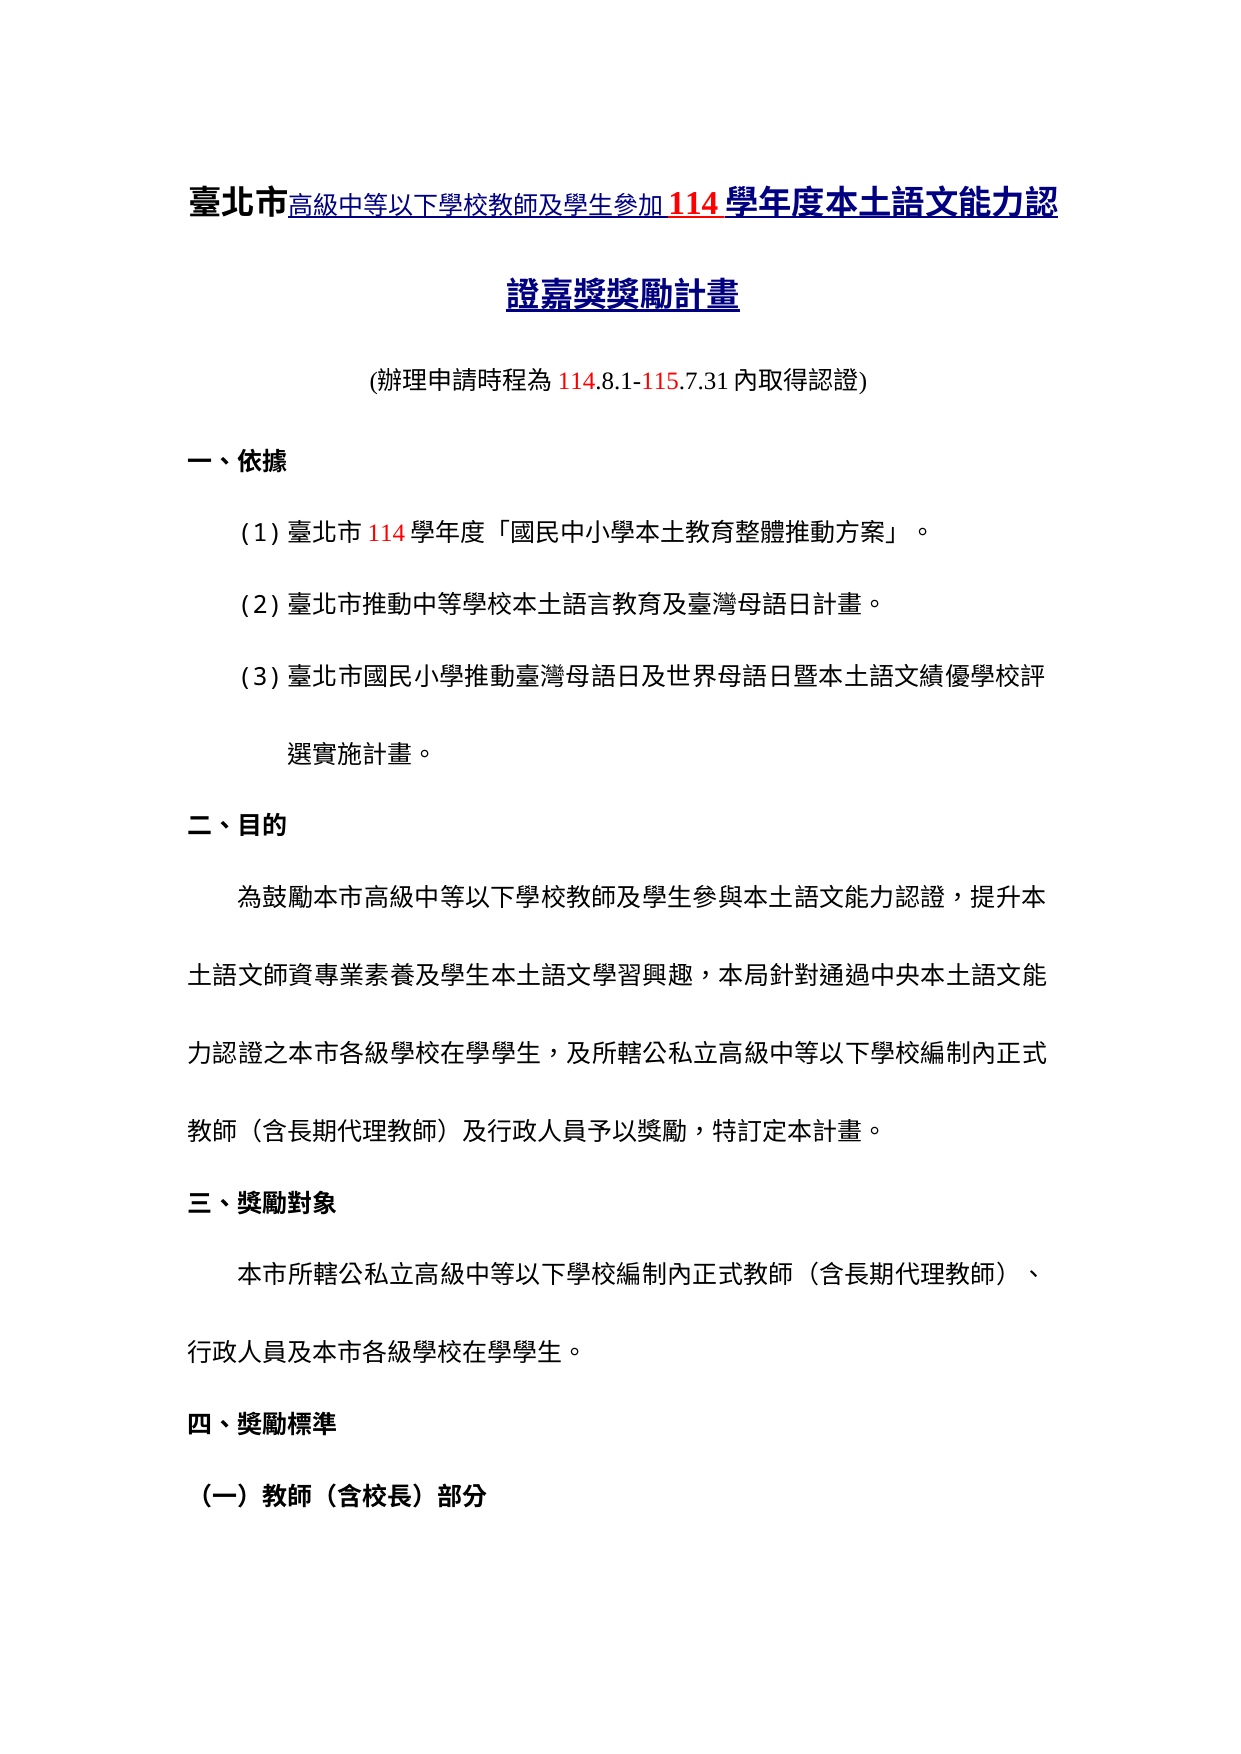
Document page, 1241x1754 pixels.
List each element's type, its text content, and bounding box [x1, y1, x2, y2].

subtitle 臺北市高級中等以下學校教師及學生參加114學年度本土語文能力認證嘉獎獎勵計畫 [187, 158, 1059, 314]
text 本市所轄公私立高級中等以下學校編制內正式教師（含長期代理教師）、行政人員及本市各級學校在學學生。 [187, 1231, 1048, 1372]
text （一）教師（含校長）部分 [187, 1452, 1048, 1515]
text 為鼓勵本市高級中等以下學校教師及學生參與本土語文能力認證，提升本土語文師資專業素養及學生本土語文學習興趣，本局針對通過中央本土語文能力認證之本市各級學校在學學生，及所轄公私立高級中等以下學校編制內正式教師（含長期代理教師）及行政人員予以獎勵，特訂定本計畫。 [187, 854, 1048, 1151]
text 二、目的 [187, 782, 1048, 845]
subtitle (辦理申請時程為114.8.1-115.7.31內取得認證) [187, 337, 1048, 400]
text 三、獎勵對象 [187, 1160, 1048, 1222]
text 一、依據 [187, 418, 1048, 480]
list 臺北市114學年度「國民中小學本土教育整體推動方案」。 [237, 489, 1048, 552]
list 臺北市國民小學推動臺灣母語日及世界母語日暨本土語文績優學校評選實施計畫。 [237, 632, 1048, 773]
text 四、奬勵標準 [187, 1381, 1048, 1443]
list 臺北市推動中等學校本土語言教育及臺灣母語日計畫。 [237, 561, 1048, 623]
